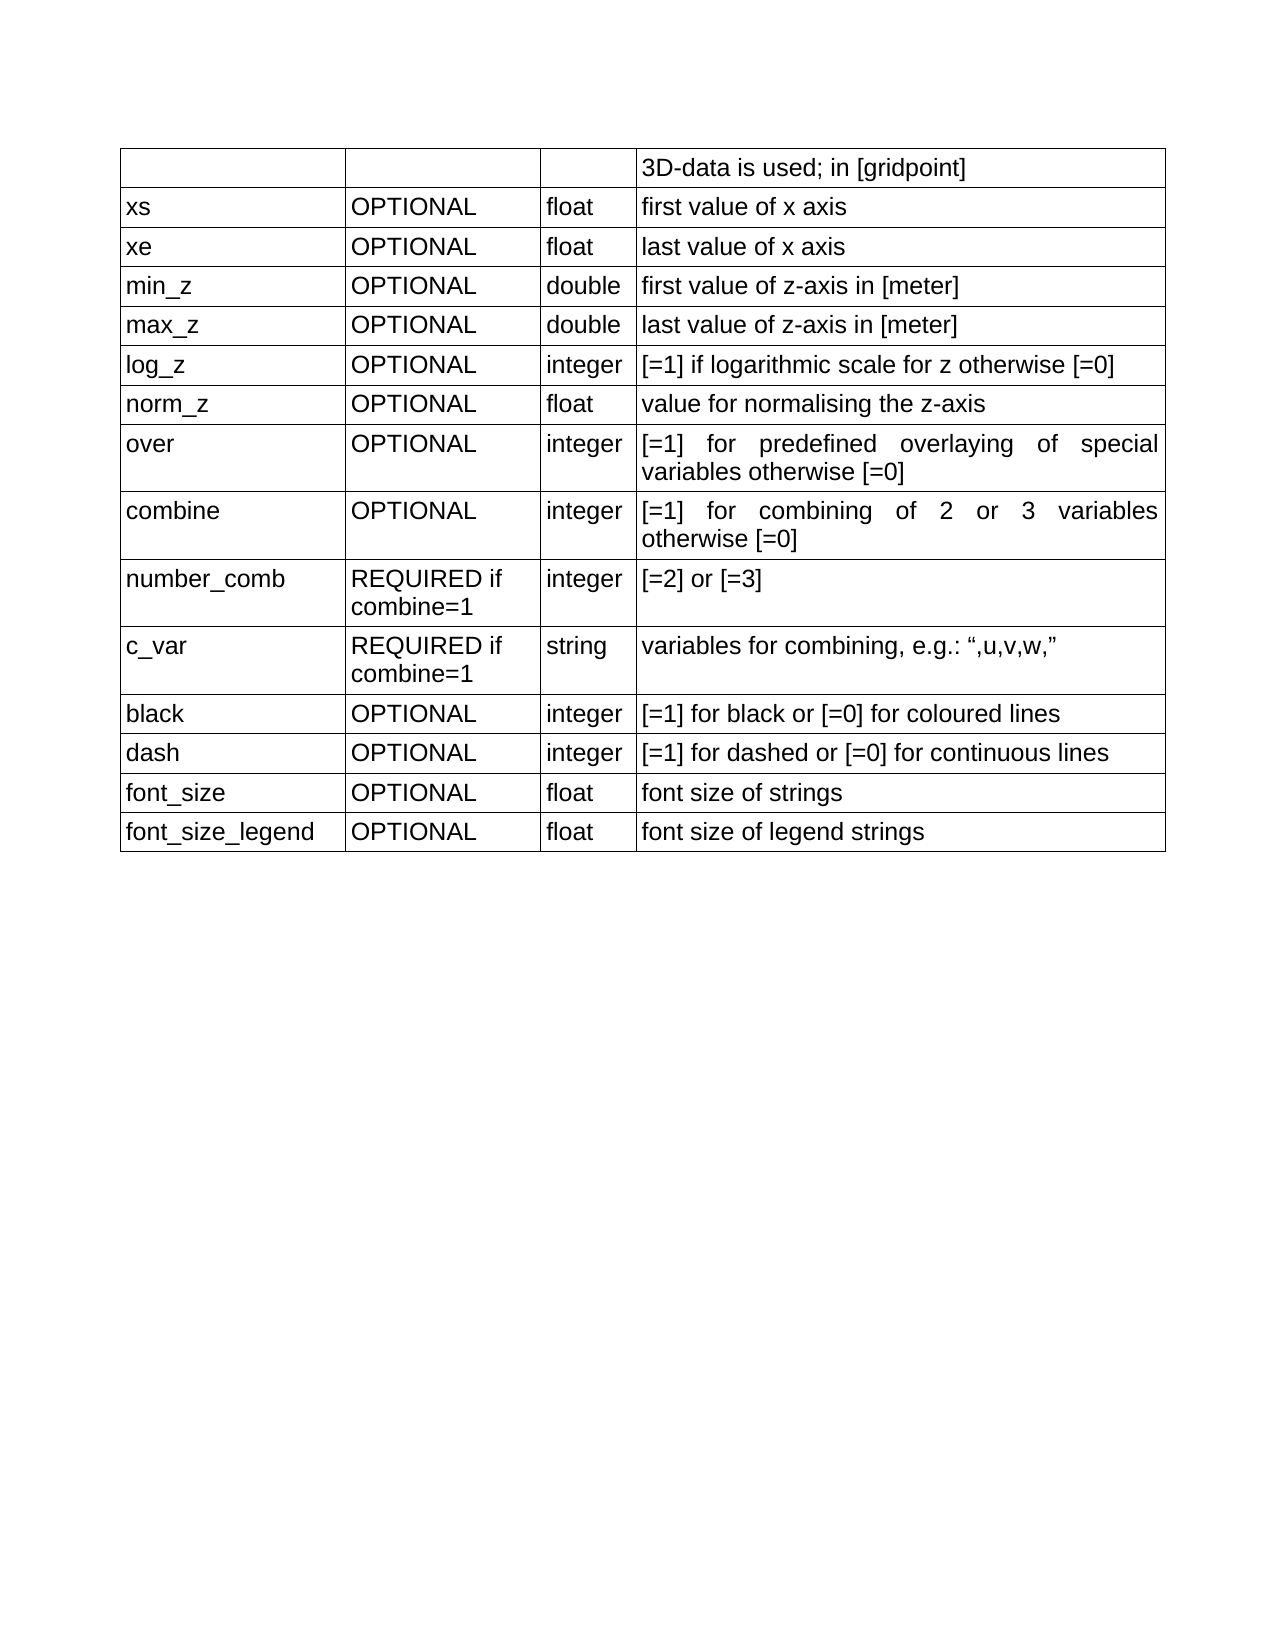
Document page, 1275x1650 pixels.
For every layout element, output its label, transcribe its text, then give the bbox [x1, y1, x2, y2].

table_cell min_z [121, 267, 345, 306]
table_cell [=1] for predefined overlaying of special variables otherwise [=0] [637, 425, 1165, 491]
table_cell float [541, 813, 636, 851]
table_cell xs [121, 188, 345, 227]
table_cell float [541, 228, 636, 266]
table_cell [=1] if logarithmic scale for z otherwise [=0] [637, 346, 1165, 384]
table_cell OPTIONAL [346, 425, 540, 491]
table_cell float [541, 774, 636, 812]
table_cell OPTIONAL [346, 492, 540, 559]
table_cell value for normalising the z-axis [637, 386, 1165, 424]
table_cell norm_z [121, 386, 345, 424]
table_cell [121, 149, 345, 187]
table_cell first value of x axis [637, 188, 1165, 227]
table_cell OPTIONAL [346, 734, 540, 772]
table_cell [=2] or [=3] [637, 560, 1165, 626]
table_cell OPTIONAL [346, 695, 540, 733]
table_cell black [121, 695, 345, 733]
table_cell OPTIONAL [346, 386, 540, 424]
table_cell float [541, 386, 636, 424]
table_cell last value of z-axis in [meter] [637, 307, 1165, 345]
table_cell xe [121, 228, 345, 266]
table_cell double [541, 267, 636, 306]
table_cell font size of legend strings [637, 813, 1165, 851]
table_cell OPTIONAL [346, 307, 540, 345]
table_cell c_var [121, 627, 345, 693]
table_cell integer [541, 560, 636, 626]
table_cell OPTIONAL [346, 188, 540, 227]
table_cell font_size [121, 774, 345, 812]
table_cell last value of x axis [637, 228, 1165, 266]
table_cell integer [541, 492, 636, 559]
table_cell number_comb [121, 560, 345, 626]
table_cell [=1] for black or [=0] for coloured lines [637, 695, 1165, 733]
table_cell variables for combining, e.g.: “,u,v,w,” [637, 627, 1165, 693]
table_cell log_z [121, 346, 345, 384]
table_cell integer [541, 425, 636, 491]
table_cell over [121, 425, 345, 491]
table_cell OPTIONAL [346, 774, 540, 812]
table_cell 3D-data is used; in [gridpoint] [637, 149, 1165, 187]
table_cell font size of strings [637, 774, 1165, 812]
table_cell OPTIONAL [346, 813, 540, 851]
table_cell integer [541, 734, 636, 772]
table_cell integer [541, 346, 636, 384]
table_cell font_size_legend [121, 813, 345, 851]
table_cell REQUIRED if combine=1 [346, 627, 540, 693]
table_cell dash [121, 734, 345, 772]
table_cell OPTIONAL [346, 228, 540, 266]
table_cell max_z [121, 307, 345, 345]
table_cell [=1] for dashed or [=0] for continuous lines [637, 734, 1165, 772]
table_cell double [541, 307, 636, 345]
table_cell REQUIRED if combine=1 [346, 560, 540, 626]
table_cell [541, 149, 636, 187]
table_cell [=1] for combining of 2 or 3 variables otherwise [=0] [637, 492, 1165, 559]
table_cell [346, 149, 540, 187]
table_cell float [541, 188, 636, 227]
table_cell OPTIONAL [346, 267, 540, 306]
table_cell integer [541, 695, 636, 733]
table_cell OPTIONAL [346, 346, 540, 384]
table_cell first value of z-axis in [meter] [637, 267, 1165, 306]
table_cell combine [121, 492, 345, 559]
table_cell string [541, 627, 636, 693]
